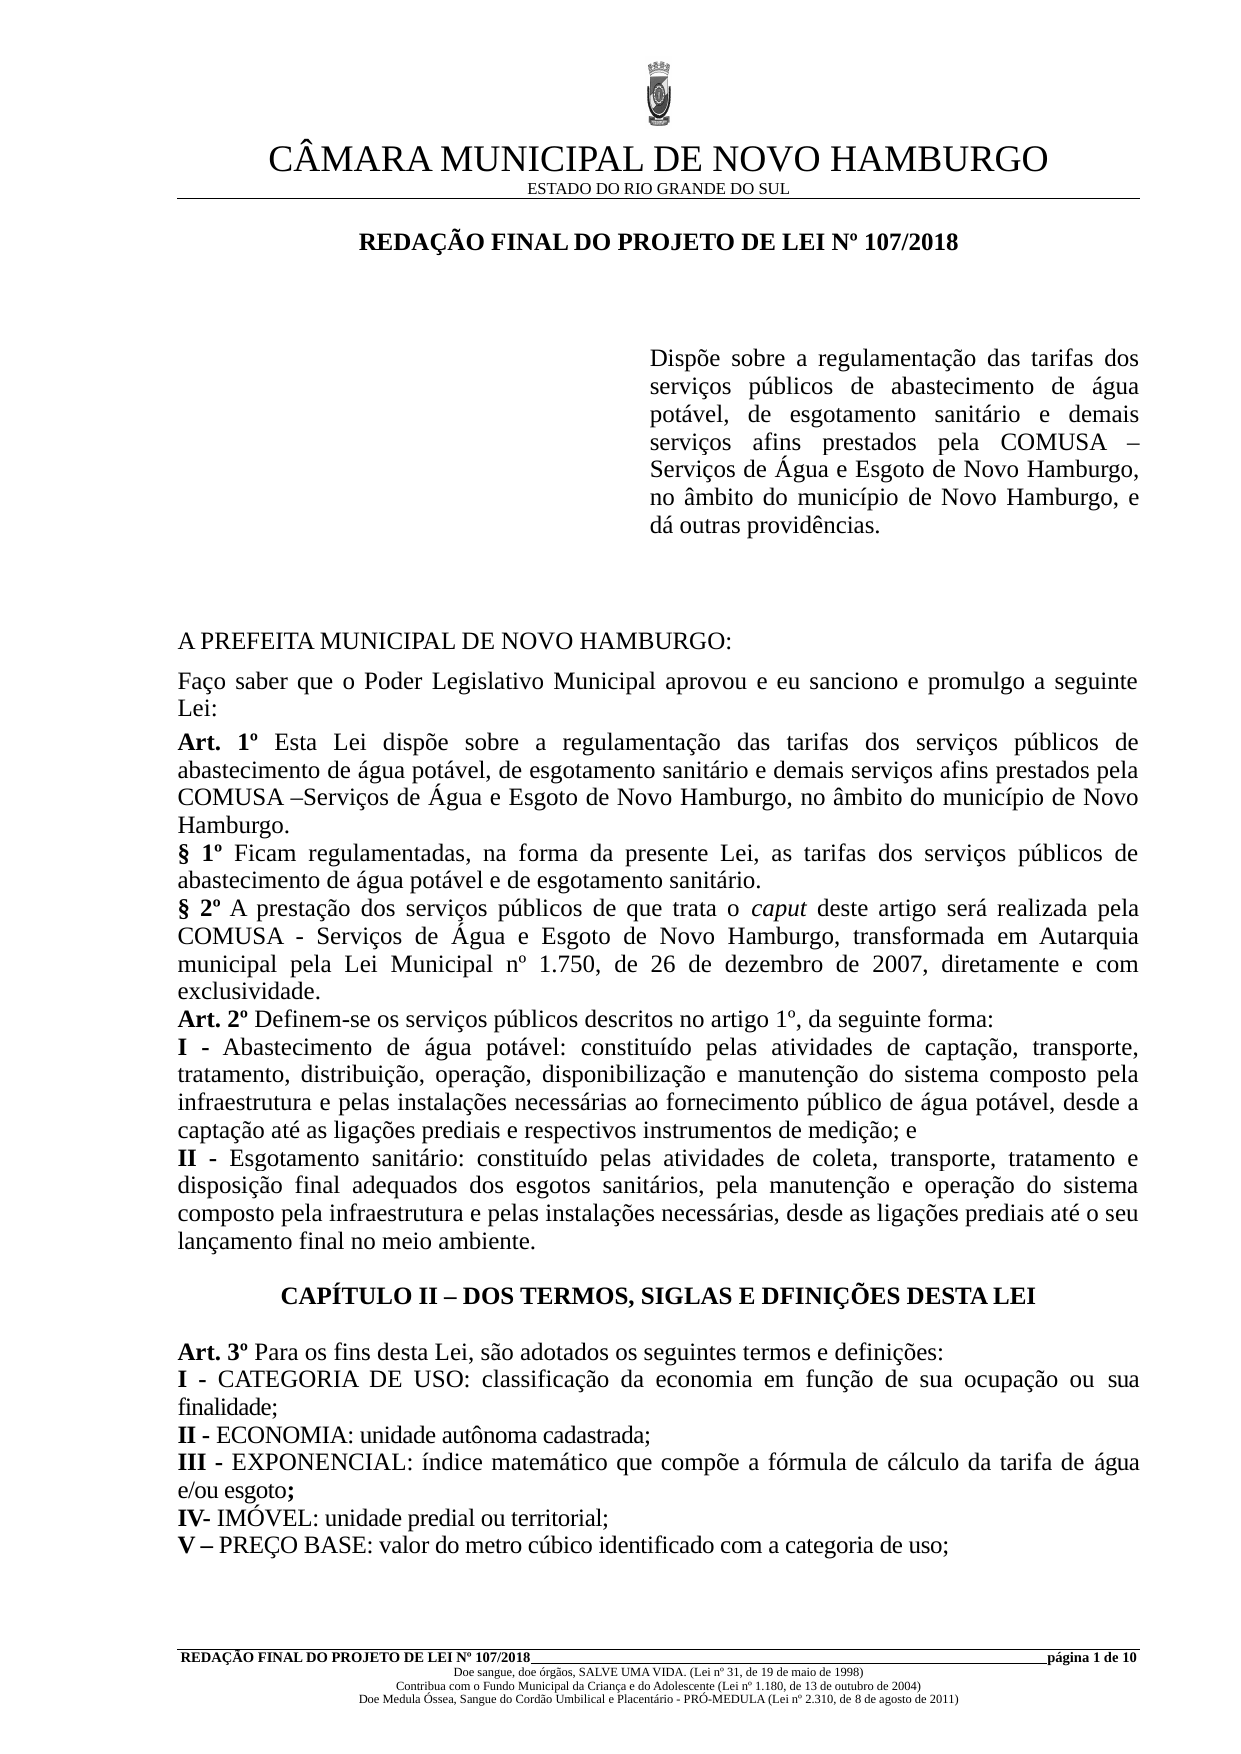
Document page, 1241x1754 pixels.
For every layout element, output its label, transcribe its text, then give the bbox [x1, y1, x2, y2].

text Art. 3º Para os fins desta Lei, são adotados os seguintes termos e definições: [177, 1338, 1140, 1365]
text REDAÇÃO FINAL DO PROJETO DE LEI Nº 107/2018 [177, 228, 1140, 256]
text IV- IMÓVEL: unidade predial ou territorial; [177, 1504, 1140, 1532]
text CAPÍTULO II – DOS TERMOS, SIGLAS E DFINIÇÕES DESTA LEI [177, 1282, 1140, 1310]
text I - CATEGORIA DE USO: classificação da economia em função de sua ocupação ou sua finalidade; [177, 1365, 1140, 1421]
text § 1º Ficam regulamentadas, na forma da presente Lei, as tarifas dos serviços públicos de abastecimento de água potável e de esgotamento sanitário. [177, 839, 1140, 894]
text Art. 2º Definem-se os serviços públicos descritos no artigo 1º, da seguinte forma: [177, 1005, 1140, 1033]
text II - Esgotamento sanitário: constituído pelas atividades de coleta, transporte, tratamento e disposição final adequados dos esgotos sanitários, pela manutenção e operação do sistema composto pela infraestrutura e pelas instalações necessárias, desde as ligações prediais até o seu lançamento final no meio ambiente. [177, 1144, 1140, 1254]
text V – PREÇO BASE: valor do metro cúbico identificado com a categoria de uso; [177, 1532, 1140, 1559]
text Faço saber que o Poder Legislativo Municipal aprovou e eu sanciono e promulgo a seguinte Lei: [177, 667, 1140, 722]
text III - EXPONENCIAL: índice matemático que compõe a fórmula de cálculo da tarifa de água e/ou esgoto; [177, 1448, 1140, 1504]
text § 2º A prestação dos serviços públicos de que trata o caput deste artigo será realizada pela COMUSA - Serviços de Água e Esgoto de Novo Hamburgo, transformada em Autarquia municipal pela Lei Municipal nº 1.750, de 26 de dezembro de 2007, diretamente e com exclusividade. [177, 894, 1140, 1005]
text II - ECONOMIA: unidade autônoma cadastrada; [177, 1421, 1140, 1448]
text Art. 1º Esta Lei dispõe sobre a regulamentação das tarifas dos serviços públicos de abastecimento de água potável, de esgotamento sanitário e demais serviços afins prestados pela COMUSA –Serviços de Água e Esgoto de Novo Hamburgo, no âmbito do município de Novo Hamburgo. [177, 728, 1140, 839]
text Dispõe sobre a regulamentação das tarifas dos serviços públicos de abastecimento de água potável, de esgotamento sanitário e demais serviços afins prestados pela COMUSA – Serviços de Água e Esgoto de Novo Hamburgo, no âmbito do município de Novo Hamburgo, e dá outras providências. [649, 344, 1140, 538]
text A PREFEITA MUNICIPAL DE NOVO HAMBURGO: [177, 627, 1140, 655]
text I - Abastecimento de água potável: constituído pelas atividades de captação, transporte, tratamento, distribuição, operação, disponibilização e manutenção do sistema composto pela infraestrutura e pelas instalações necessárias ao fornecimento público de água potável, desde a captação até as ligações prediais e respectivos instrumentos de medição; e [177, 1033, 1140, 1144]
